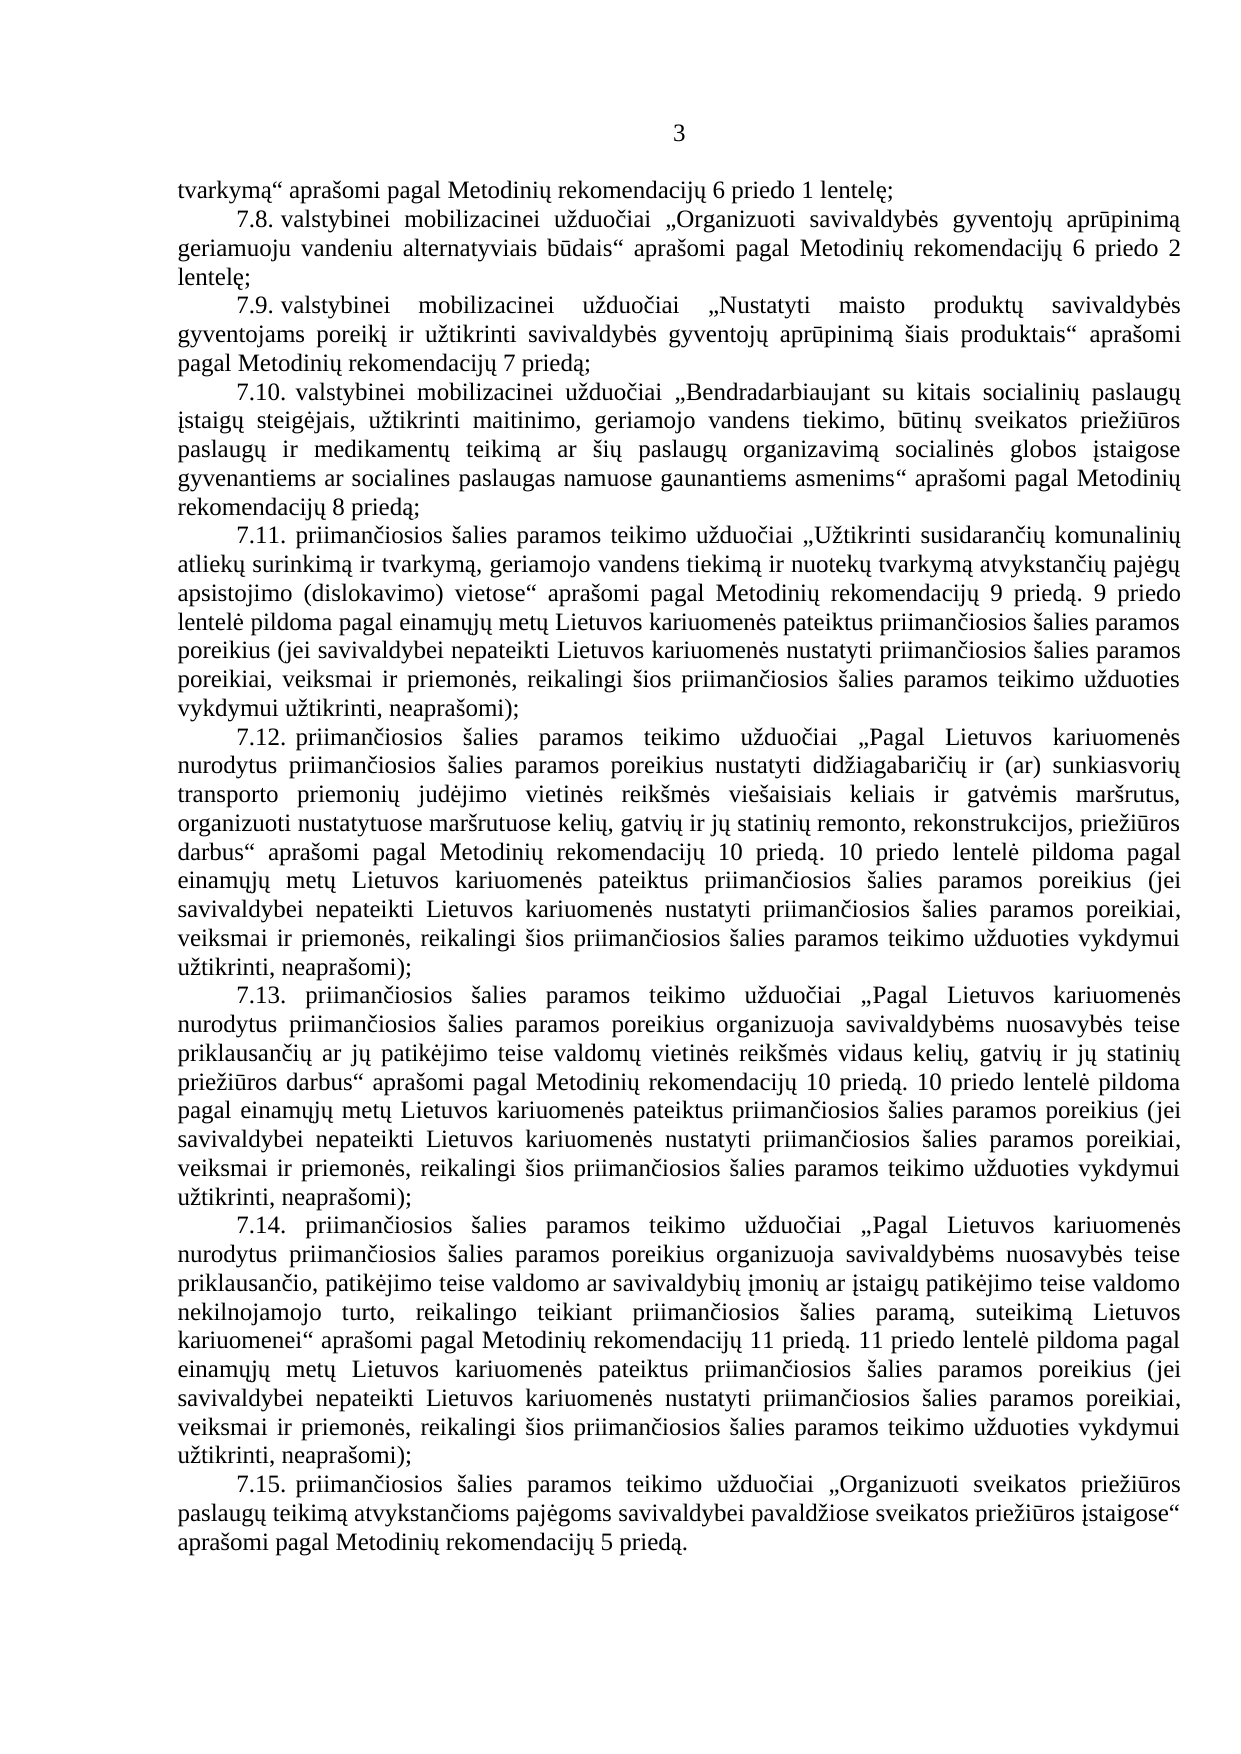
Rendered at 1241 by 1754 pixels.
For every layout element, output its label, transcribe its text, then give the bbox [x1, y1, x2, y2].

text 7.12. priimančiosios šalies paramos teikimo užduočiai „Pagal Lietuvos kariuomenės nurodytus priimančiosios šalies paramos poreikius nustatyti didžiagabaričių ir (ar) sunkiasvorių transporto priemonių judėjimo vietinės reikšmės viešaisiais keliais ir gatvėmis maršrutus, organizuoti nustatytuose maršrutuose kelių, gatvių ir jų statinių remonto, rekonstrukcijos, priežiūros darbus“ aprašomi pagal Metodinių rekomendacijų 10 priedą. 10 priedo lentelė pildoma pagal einamųjų metų Lietuvos kariuomenės pateiktus priimančiosios šalies paramos poreikius (jei savivaldybei nepateikti Lietuvos kariuomenės nustatyti priimančiosios šalies paramos poreikiai, veiksmai ir priemonės, reikalingi šios priimančiosios šalies paramos teikimo užduoties vykdymui užtikrinti, neaprašomi); [177, 722, 1181, 981]
text 7.15. priimančiosios šalies paramos teikimo užduočiai „Organizuoti sveikatos priežiūros paslaugų teikimą atvykstančioms pajėgoms savivaldybei pavaldžiose sveikatos priežiūros įstaigose“ aprašomi pagal Metodinių rekomendacijų 5 priedą. [177, 1469, 1181, 1556]
text 7.13. priimančiosios šalies paramos teikimo užduočiai „Pagal Lietuvos kariuomenės nurodytus priimančiosios šalies paramos poreikius organizuoja savivaldybėms nuosavybės teise priklausančių ar jų patikėjimo teise valdomų vietinės reikšmės vidaus kelių, gatvių ir jų statinių priežiūros darbus“ aprašomi pagal Metodinių rekomendacijų 10 priedą. 10 priedo lentelė pildoma pagal einamųjų metų Lietuvos kariuomenės pateiktus priimančiosios šalies paramos poreikius (jei savivaldybei nepateikti Lietuvos kariuomenės nustatyti priimančiosios šalies paramos poreikiai, veiksmai ir priemonės, reikalingi šios priimančiosios šalies paramos teikimo užduoties vykdymui užtikrinti, neaprašomi); [177, 981, 1181, 1211]
text tvarkymą“ aprašomi pagal Metodinių rekomendacijų 6 priedo 1 lentelę; [177, 176, 1181, 204]
text 7.9. valstybinei mobilizacinei užduočiai „Nustatyti maisto produktų savivaldybės gyventojams poreikį ir užtikrinti savivaldybės gyventojų aprūpinimą šiais produktais“ aprašomi pagal Metodinių rekomendacijų 7 priedą; [177, 291, 1181, 377]
text 7.10. valstybinei mobilizacinei užduočiai „Bendradarbiaujant su kitais socialinių paslaugų įstaigų steigėjais, užtikrinti maitinimo, geriamojo vandens tiekimo, būtinų sveikatos priežiūros paslaugų ir medikamentų teikimą ar šių paslaugų organizavimą socialinės globos įstaigose gyvenantiems ar socialines paslaugas namuose gaunantiems asmenims“ aprašomi pagal Metodinių rekomendacijų 8 priedą; [177, 377, 1181, 521]
text 7.11. priimančiosios šalies paramos teikimo užduočiai „Užtikrinti susidarančių komunalinių atliekų surinkimą ir tvarkymą, geriamojo vandens tiekimą ir nuotekų tvarkymą atvykstančių pajėgų apsistojimo (dislokavimo) vietose“ aprašomi pagal Metodinių rekomendacijų 9 priedą. 9 priedo lentelė pildoma pagal einamųjų metų Lietuvos kariuomenės pateiktus priimančiosios šalies paramos poreikius (jei savivaldybei nepateikti Lietuvos kariuomenės nustatyti priimančiosios šalies paramos poreikiai, veiksmai ir priemonės, reikalingi šios priimančiosios šalies paramos teikimo užduoties vykdymui užtikrinti, neaprašomi); [177, 521, 1181, 722]
text 7.14. priimančiosios šalies paramos teikimo užduočiai „Pagal Lietuvos kariuomenės nurodytus priimančiosios šalies paramos poreikius organizuoja savivaldybėms nuosavybės teise priklausančio, patikėjimo teise valdomo ar savivaldybių įmonių ar įstaigų patikėjimo teise valdomo nekilnojamojo turto, reikalingo teikiant priimančiosios šalies paramą, suteikimą Lietuvos kariuomenei“ aprašomi pagal Metodinių rekomendacijų 11 priedą. 11 priedo lentelė pildoma pagal einamųjų metų Lietuvos kariuomenės pateiktus priimančiosios šalies paramos poreikius (jei savivaldybei nepateikti Lietuvos kariuomenės nustatyti priimančiosios šalies paramos poreikiai, veiksmai ir priemonės, reikalingi šios priimančiosios šalies paramos teikimo užduoties vykdymui užtikrinti, neaprašomi); [177, 1211, 1181, 1469]
text 7.8. valstybinei mobilizacinei užduočiai „Organizuoti savivaldybės gyventojų aprūpinimą geriamuoju vandeniu alternatyviais būdais“ aprašomi pagal Metodinių rekomendacijų 6 priedo 2 lentelę; [177, 204, 1181, 291]
